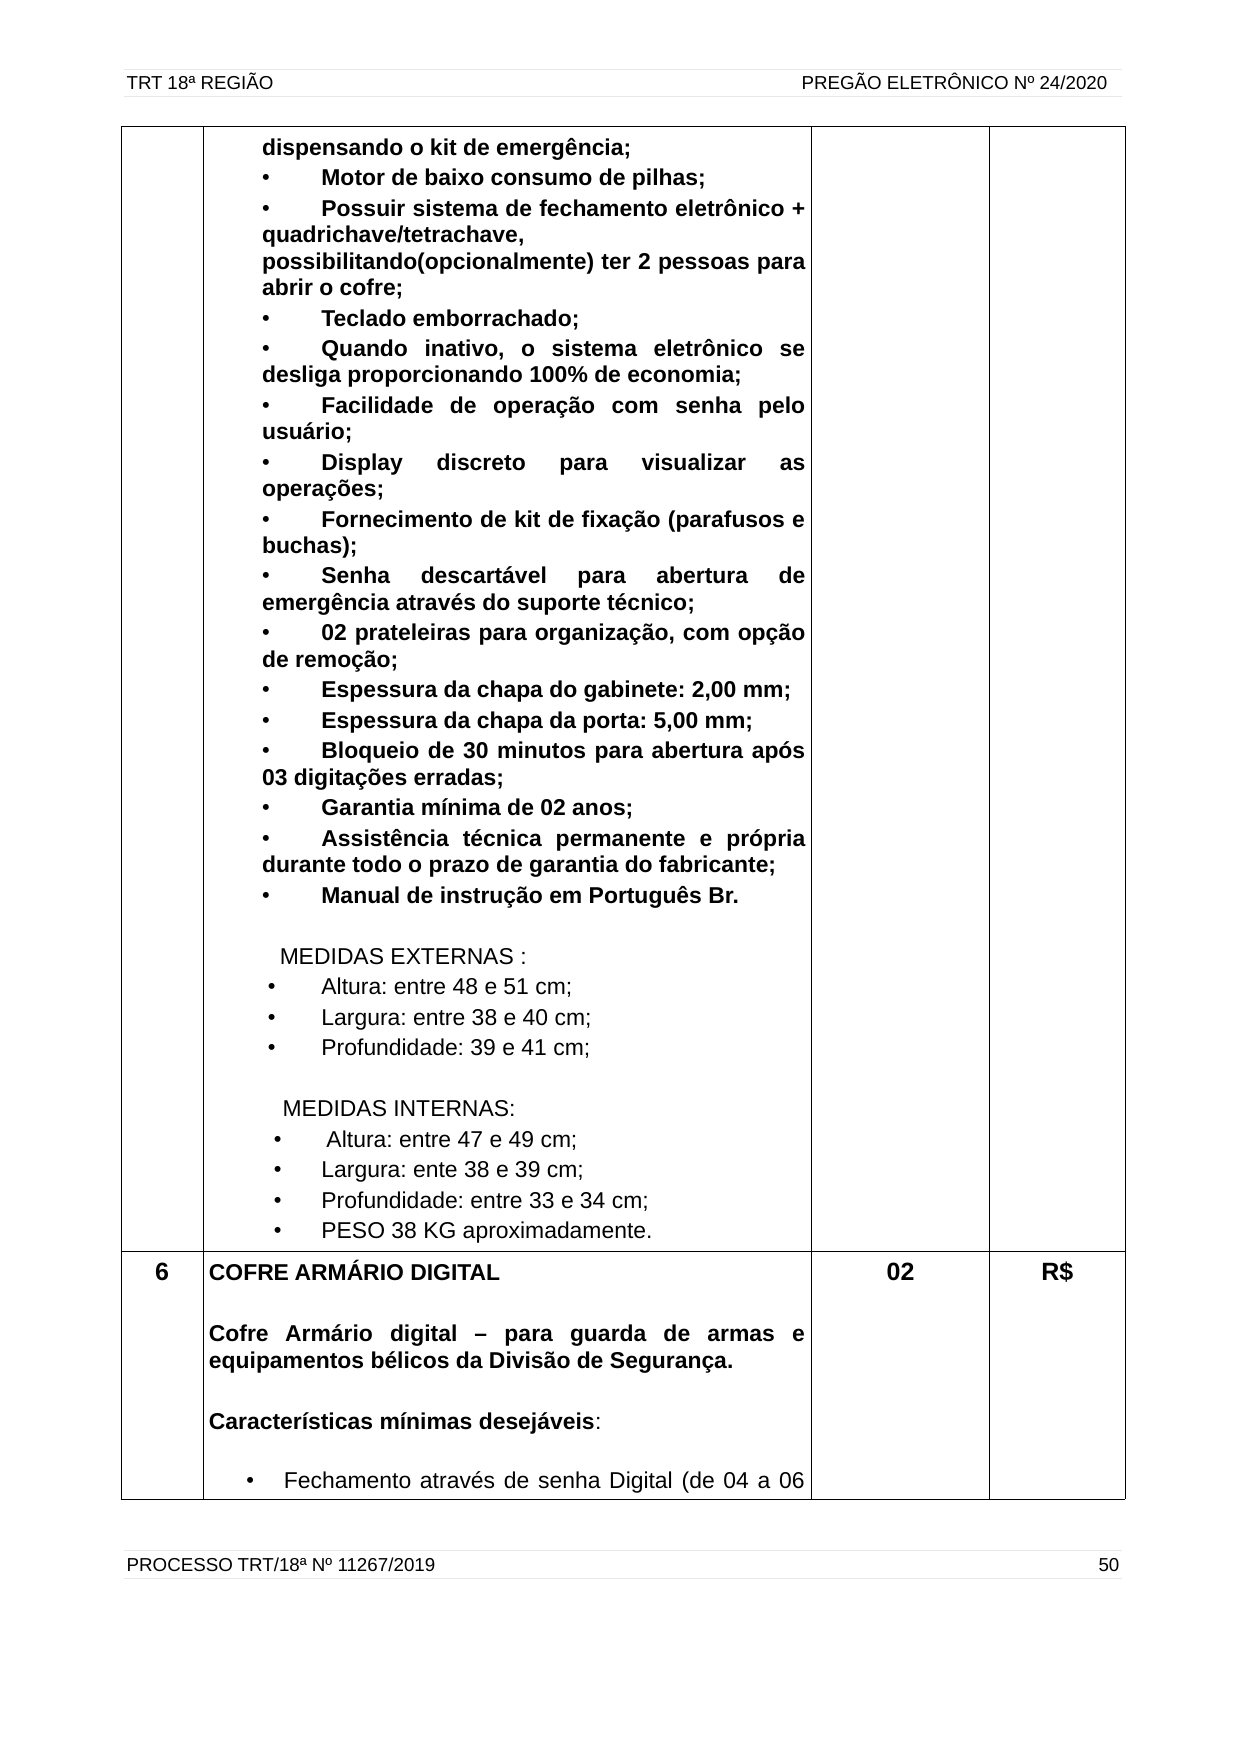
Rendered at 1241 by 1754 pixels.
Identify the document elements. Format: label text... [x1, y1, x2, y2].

table_cell 6 [122, 1252, 203, 1499]
table_cell COFRE ARMÁRIO DIGITAL Cofre Armário digital – para guarda de armas e equipamentos bélicos da Divisão de Segurança. Características mínimas desejáveis: Fechamento através de senha Digital (de 04 a 06 dígitos) - Programada pelo próprio usuário + chave tetra. Iluminação interna; Funcionamento da senha digital com 4 pilhas tamanho AA, com durabilidade mínima de (1 ano); Pilhas localizadas no lado externo do cofre, dispensando o kit de emergência; Quando inativo, o sistema eletrônico deverá se desligar, proporcionando 100% de economia; Motor deverá ser de baixo consumo de pilhas; Display, para visualizar as operações deverá ser discreto; Deverá conter no mínimo uma gaveta com chave individual + 3 Prateleiras removíveis e reguláveis; Revestido internamente com carpete. Suporte para até 12 armas longas com revestimento em veludo (para não arranhar os equipamentos); Painel em aço - Construídos em chapa de aço SAE 1008 e 1010. A porta deverá ser reforçada internamente com forramento especial, com chapa de aço de bitola grossa. Segredo de 3 combinações numéricas, quadrichave e volante. Teclado emborrachado. Abertura e fechamento automáticos. Bloqueio de 30 minutos após três tentativas com senha incorreta. Senha descartável para abertura de emergência através do suporte técnico. A estrutura do Gabinete deverá ser: Solidamente soldada; Confeccionada com chapas de aço SAE 1008 e 1010; Dobradiças Reforçadas; Projetada para maior resistência a impactos; Confeccionada com chapa de aço, espessura de aproximadamente 1,2 mm; Base preenchida em concreto A estrutura da Porta: Possuir uma porta com a abertura no sentido horizontal; Confeccionada com chapa de aço, espessura de aproximadamente 2,00 mm + Cobertura de aproximadamente 1,2 mm totalizando aproximadamente 30 mm; A pintura deverá ser nas cores bege claro ou preto, realizadas pelo sistema “epoxi pó”, de forma que não fique nenhum ponto da peça sem cobertura de tinta. A secagem da pintura deverá ter sido feita em estufa, numa temperatura média de até 200 graus C. Dimensões: Internas: Altura: entre 1400 e 1420 mm Largura: entre 800 e 840 mm Profundidade: entre 40 e 44 mm Externas: Altura: entre 1480 e 1500 mm Largura: entre 850 e 900 mm Profundidade: entre 480 e 500 mm PESO: variando de 145 a 155 kg. [204, 1252, 811, 1499]
table_cell [990, 127, 1125, 1251]
table_cell [122, 127, 203, 1251]
table_cell 02 [812, 1252, 989, 1499]
table_cell [812, 127, 989, 1251]
table_cell R$ [990, 1252, 1125, 1499]
table_cell dispensando o kit de emergência; Motor de baixo consumo de pilhas; Possuir sistema de fechamento eletrônico + quadrichave/tetrachave, possibilitando(opcionalmente) ter 2 pessoas para abrir o cofre; Teclado emborrachado; Quando inativo, o sistema eletrônico se desliga proporcionando 100% de economia; Facilidade de operação com senha pelo usuário; Display discreto para visualizar as operações; Fornecimento de kit de fixação (parafusos e buchas); Senha descartável para abertura de emergência através do suporte técnico; 02 prateleiras para organização, com opção de remoção; Espessura da chapa do gabinete: 2,00 mm; Espessura da chapa da porta: 5,00 mm; Bloqueio de 30 minutos para abertura após 03 digitações erradas; Garantia mínima de 02 anos; Assistência técnica permanente e própria durante todo o prazo de garantia do fabricante; Manual de instrução em Português Br. MEDIDAS EXTERNAS : Altura: entre 48 e 51 cm; Largura: entre 38 e 40 cm; Profundidade: 39 e 41 cm; MEDIDAS INTERNAS: Altura: entre 47 e 49 cm; Largura: ente 38 e 39 cm; Profundidade: entre 33 e 34 cm; PESO 38 KG aproximadamente. [204, 127, 811, 1251]
